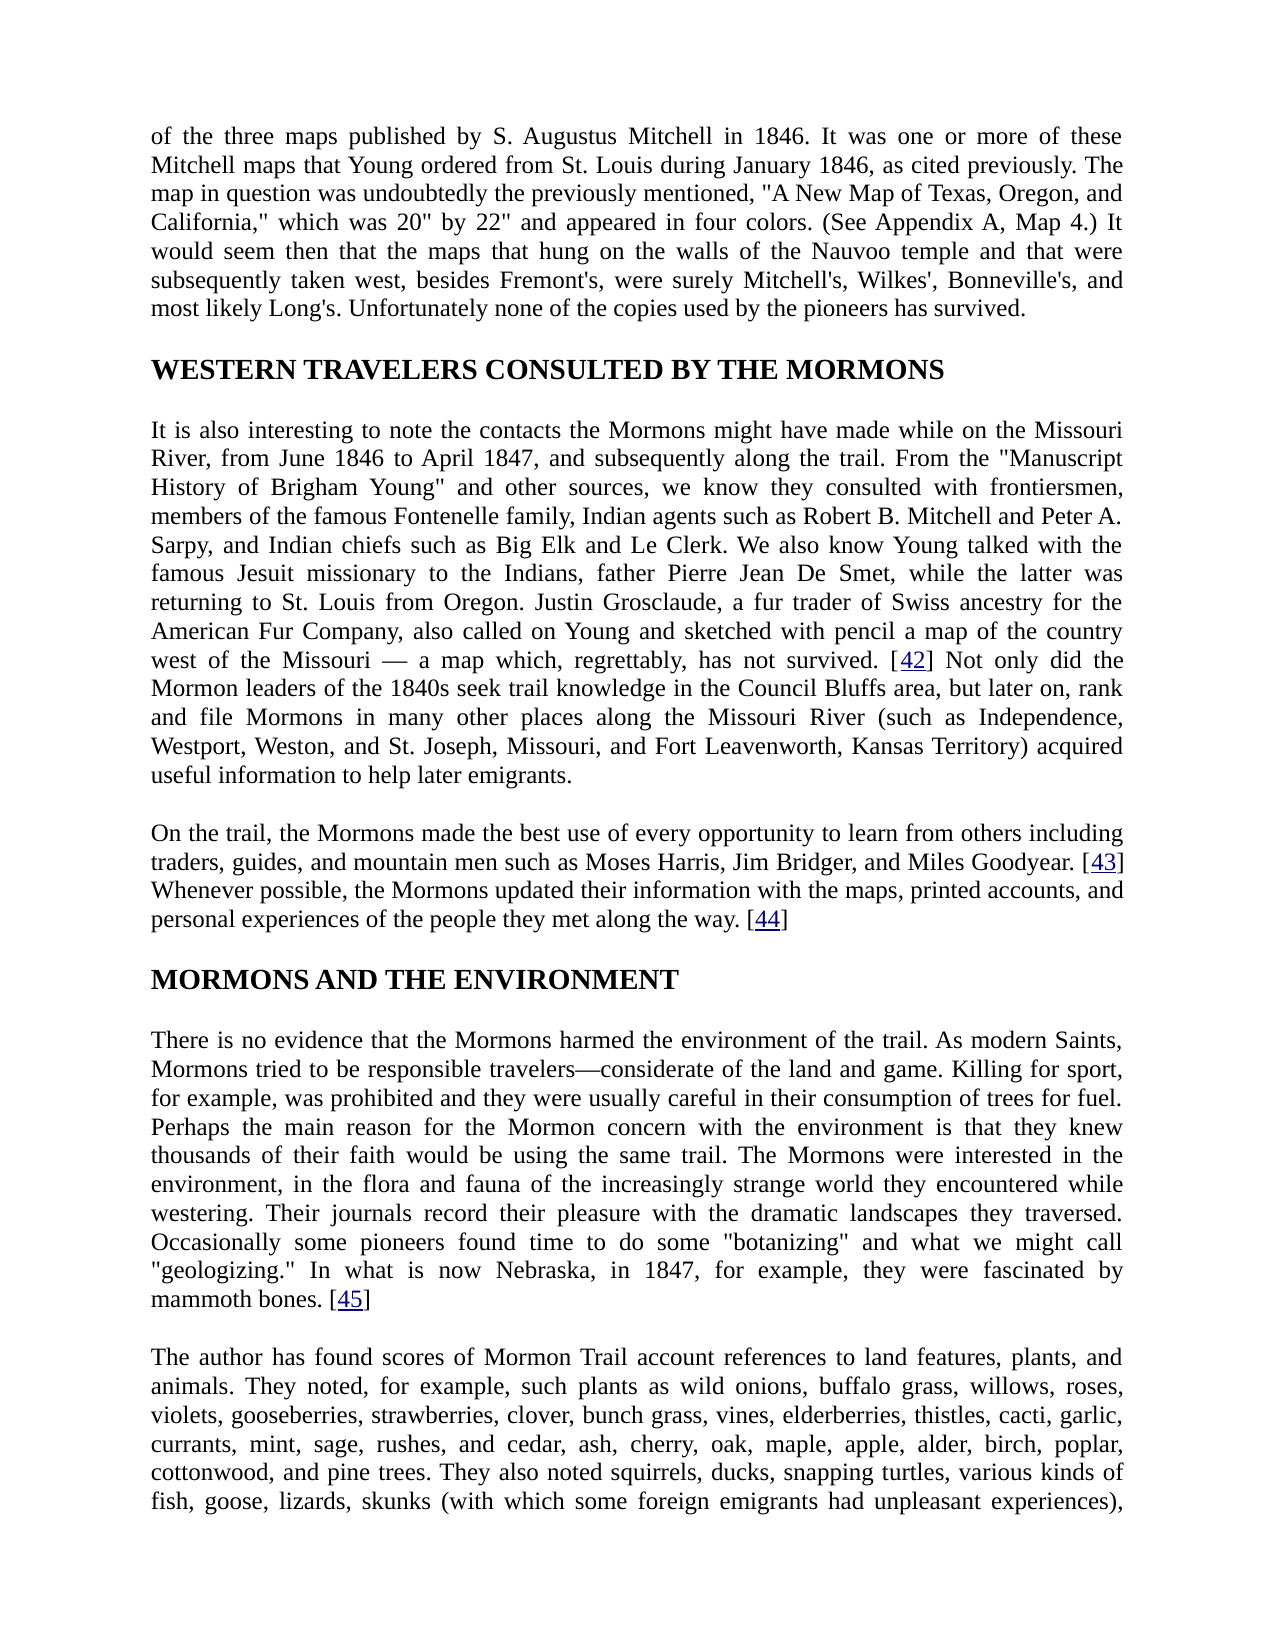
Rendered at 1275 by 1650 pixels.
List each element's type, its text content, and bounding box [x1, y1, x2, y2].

table_header of the three maps published by S. Augustus Mitchell in 1846. It was one or more of these Mitchell maps that Young ordered from St. Louis during January 1846, as cited previously. The map in question was undoubtedly the previously mentioned, "A New Map of Texas, Oregon, and California," which was 20" by 22" and appeared in four colors. (See Appendix A, Map 4.) It would seem then that the maps that hung on the walls of the Nauvoo temple and that were subsequently taken west, besides Fremont's, were surely Mitchell's, Wilkes', Bonneville's, and most likely Long's. Unfortunately none of the copies used by the pioneers has survived. WESTERN TRAVELERS CONSULTED BY THE MORMONS It is also interesting to note the contacts the Mormons might have made while on the Missouri River, from June 1846 to April 1847, and subsequently along the trail. From the "Manuscript History of Brigham Young" and other sources, we know they consulted with frontiersmen, members of the famous Fontenelle family, Indian agents such as Robert B. Mitchell and Peter A. Sarpy, and Indian chiefs such as Big Elk and Le Clerk. We also know Young talked with the famous Jesuit missionary to the Indians, father Pierre Jean De Smet, while the latter was returning to St. Louis from Oregon. Justin Grosclaude, a fur trader of Swiss ancestry for the American Fur Company, also called on Young and sketched with pencil a map of the country west of the Missouri — a map which, regrettably, has not survived. [42] Not only did the Mormon leaders of the 1840s seek trail knowledge in the Council Bluffs area, but later on, rank and file Mormons in many other places along the Missouri River (such as Independence, Westport, Weston, and St. Joseph, Missouri, and Fort Leavenworth, Kansas Territory) acquired useful information to help later emigrants. On the trail, the Mormons made the best use of every opportunity to learn from others including traders, guides, and mountain men such as Moses Harris, Jim Bridger, and Miles Goodyear. [43] Whenever possible, the Mormons updated their information with the maps, printed accounts, and personal experiences of the people they met along the way. [44] MORMONS AND THE ENVIRONMENT There is no evidence that the Mormons harmed the environment of the trail. As modern Saints, Mormons tried to be responsible travelers—considerate of the land and game. Killing for sport, for example, was prohibited and they were usually careful in their consumption of trees for fuel. Perhaps the main reason for the Mormon concern with the environment is that they knew thousands of their faith would be using the same trail. The Mormons were interested in the environment, in the flora and fauna of the increasingly strange world they encountered while westering. Their journals record their pleasure with the dramatic landscapes they traversed. Occasionally some pioneers found time to do some "botanizing" and what we might call "geologizing." In what is now Nebraska, in 1847, for example, they were fascinated by mammoth bones. [45] The author has found scores of Mormon Trail account references to land features, plants, and animals. They noted, for example, such plants as wild onions, buffalo grass, willows, roses, violets, gooseberries, strawberries, clover, bunch grass, vines, elderberries, thistles, cacti, garlic, currants, mint, sage, rushes, and cedar, ash, cherry, oak, maple, apple, alder, birch, poplar, cottonwood, and pine trees. They also noted squirrels, ducks, snapping turtles, various kinds of fish, goose, lizards, skunks (with which some foreign emigrants had unpleasant experiences), [148, 118, 1127, 1518]
